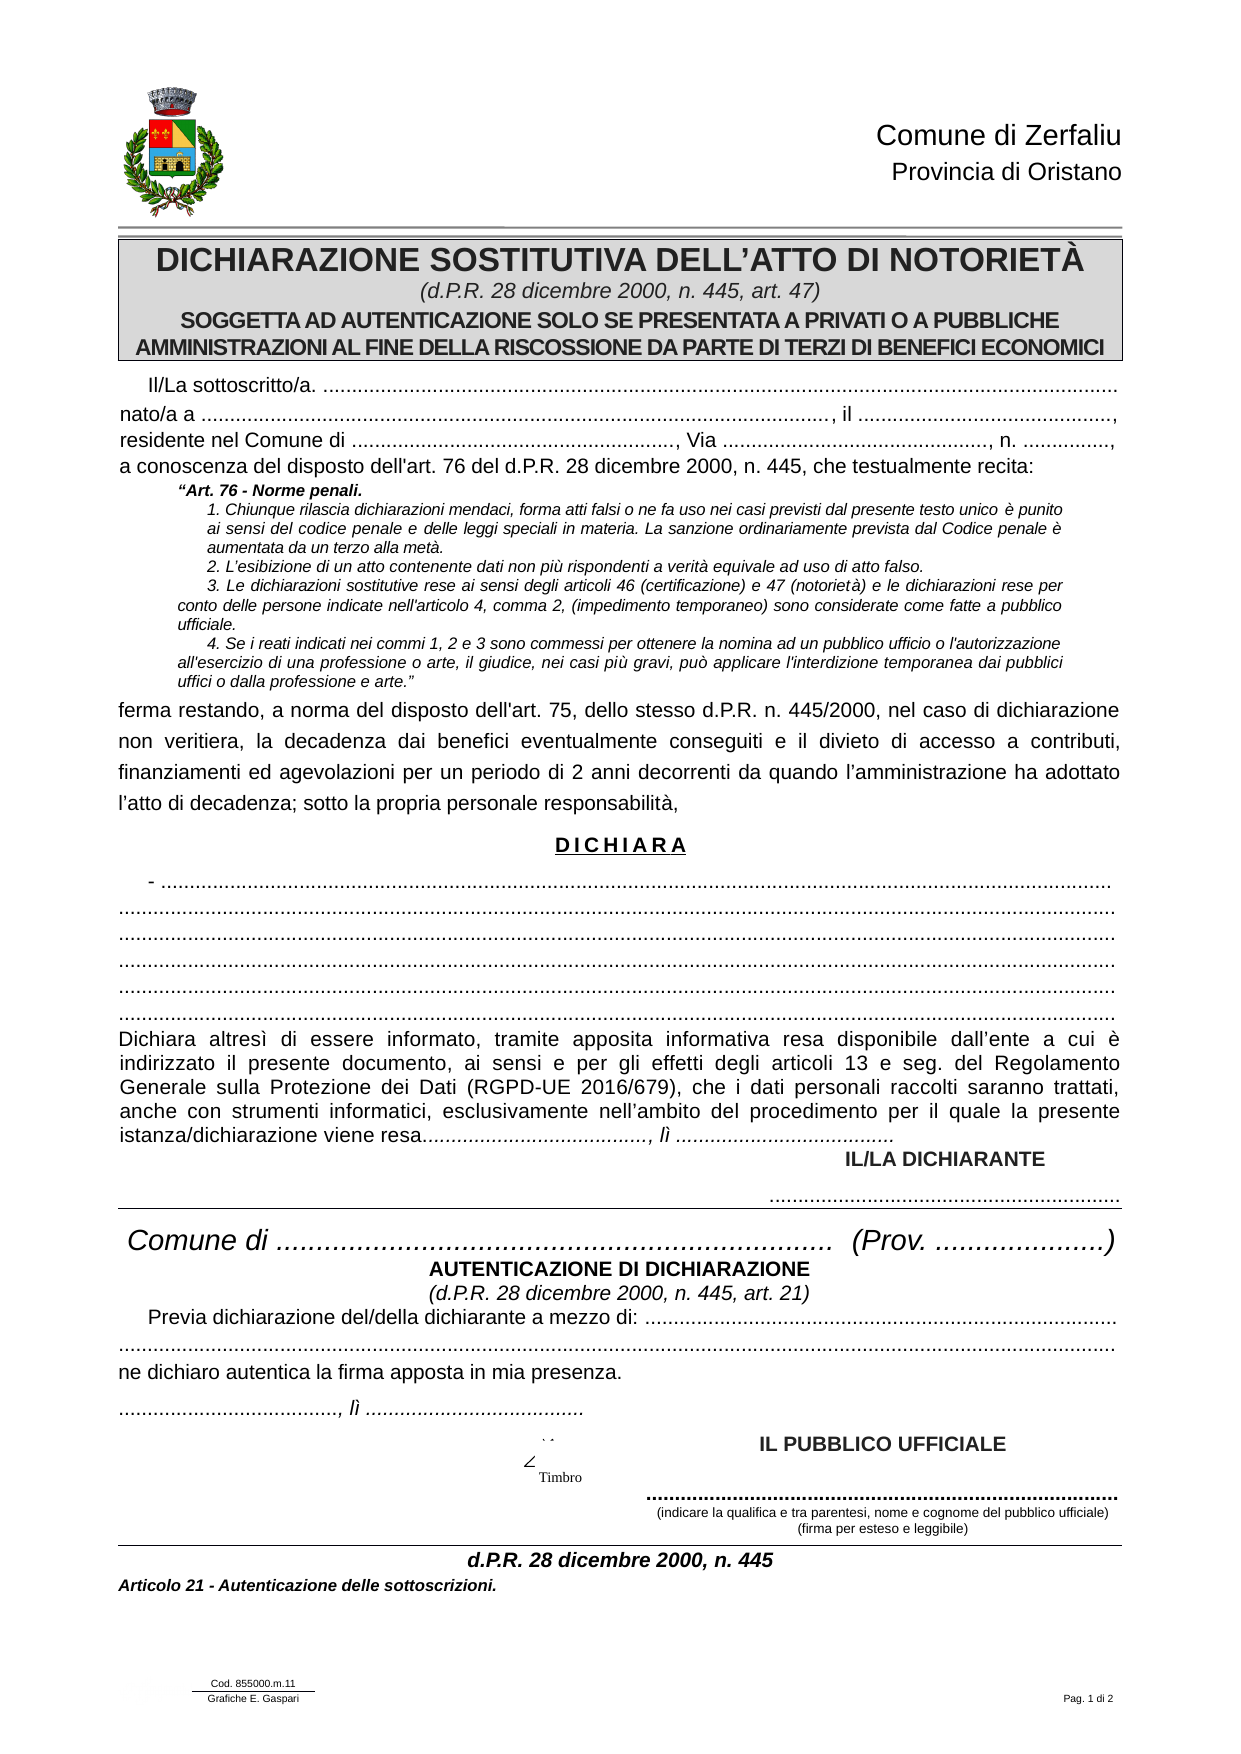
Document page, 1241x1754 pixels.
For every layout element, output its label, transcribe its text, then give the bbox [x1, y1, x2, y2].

text ferma restando, a norma del disposto dell'art. 75, dello stesso d.P.R. n. 445/2000, nel caso di dichiarazione non veritiera, la decadenza dai benefici eventualmente conseguiti e il divieto di accesso a contributi, finanziamenti ed agevolazioni per un periodo di 2 anni decorrenti da quando l’amministrazione ha adottato l’atto di decadenza; sotto la propria personale responsabilità, [118, 697, 1122, 815]
text a conoscenza del disposto dell'art. 76 del d.P.R. 28 dicembre 2000, n. 445, che testualmente recita: [119, 454, 1122, 478]
text ............................................................................................................................................................................. [118, 974, 1122, 998]
text ............................................................................................................................................................................. [118, 895, 1122, 919]
text - ..................................................................................................................................................................... [148, 868, 1122, 892]
text ne dichiaro autentica la firma apposta in mia presenza. [118, 1359, 1121, 1383]
text IL/LA DICHIARANTE [768, 1146, 1122, 1170]
text 4. Se i reati indicati nei commi 1, 2 e 3 sono commessi per ottenere la nomina ad un pubblico ufficio o l'autorizzazione all'esercizio di una professione o arte, il giudice, nei casi più gravi, può applicare l'interdizione temporanea dai pubblici uffici o dalla professione e arte.” [177, 634, 1063, 691]
text 1. Chiunque rilascia dichiarazioni mendaci, forma atti falsi o ne fa uso nei casi previsti dal presente testo unico è punito ai sensi del codice penale e delle leggi speciali in materia. La sanzione ordinariamente prevista dal Codice penale è aumentata da un terzo alla metà. [207, 499, 1063, 557]
text Articolo 21 - Autenticazione delle sottoscrizioni. [118, 1576, 1122, 1595]
text nato/a a ............................................................................................................., il ............................................, [119, 401, 1122, 425]
text (indicare la qualifica e tra parentesi, nome e cognome del pubblico ufficiale) [643, 1505, 1122, 1520]
text 2. L’esibizione di un atto contenente dati non più rispondenti a verità equivale ad uso di atto falso. [177, 557, 1063, 576]
text residente nel Comune di ........................................................, Via .............................................., n. ..............., [119, 428, 1122, 452]
text Previa dichiarazione del/della dichiarante a mezzo di: .................................................................................. [118, 1304, 1122, 1328]
text .................................................................................. [643, 1481, 1122, 1505]
text (d.P.R. 28 dicembre 2000, n. 445, art. 21) [118, 1281, 1121, 1304]
picture [122, 87, 224, 219]
text Comune di Zerfaliu [224, 118, 1122, 152]
text ............................................................................................................................................................................. [118, 1000, 1122, 1024]
text 3. Le dichiarazioni sostitutive rese ai sensi degli articoli 46 (certificazione) e 47 (notorietà) e le dichiarazioni rese per conto delle persone indicate nell'articolo 4, comma 2, (impedimento temporaneo) sono considerate come fatte a pubblico ufficiale. [177, 576, 1063, 634]
text Provincia di Oristano [224, 157, 1122, 185]
text DICHIARA [119, 833, 1122, 857]
text Dichiara altresì di essere informato, tramite apposita informativa resa disponibile dall’ente a cui è indirizzato il presente documento, ai sensi e per gli effetti degli articoli 13 e seg. del Regolamento Generale sulla Protezione dei Dati (RGPD-UE 2016/679), che i dati personali raccolti saranno trattati, anche con strumenti informatici, esclusivamente nell’ambito del procedimento per il quale la presente istanza/dichiarazione viene resa......................................., lì ...................................... [118, 1027, 1122, 1146]
text AUTENTICAZIONE DI DICHIARAZIONE [118, 1257, 1121, 1281]
text ............................................................................................................................................................................. [118, 948, 1122, 972]
text ............................................................................................................................................................................. [118, 1332, 1121, 1356]
text ............................................................. [118, 1182, 1122, 1208]
text IL PUBBLICO UFFICIALE [643, 1432, 1122, 1456]
text d.P.R. 28 dicembre 2000, n. 445 [118, 1546, 1122, 1572]
text ............................................................................................................................................................................. [118, 921, 1122, 945]
text Il/La sottoscritto/a. .......................................................................................................................................... [118, 373, 1122, 397]
table_header DICHIARAZIONE SOSTITUTIVA DELL’ATTO DI NOTORIETÀ (d.P.R. 28 dicembre 2000, n. 445, art. 47) SOGGETTA AD AUTENTICAZIONE SOLO SE PRESENTATA A PRIVATI O A PUBBLICHE AMMINISTRAZIONI AL FINE DELLA RISCOSSIONE DA PARTE DI TERZI DI BENEFICI ECONOMICI [119, 240, 1122, 360]
text Comune di ..................................................................... (Prov. .....................) [120, 1223, 1122, 1257]
text ......................................, lì ...................................... [118, 1396, 1122, 1420]
text (firma per esteso e leggibile) [643, 1520, 1122, 1536]
text “Art. 76 - Norme penali. [177, 480, 1063, 499]
